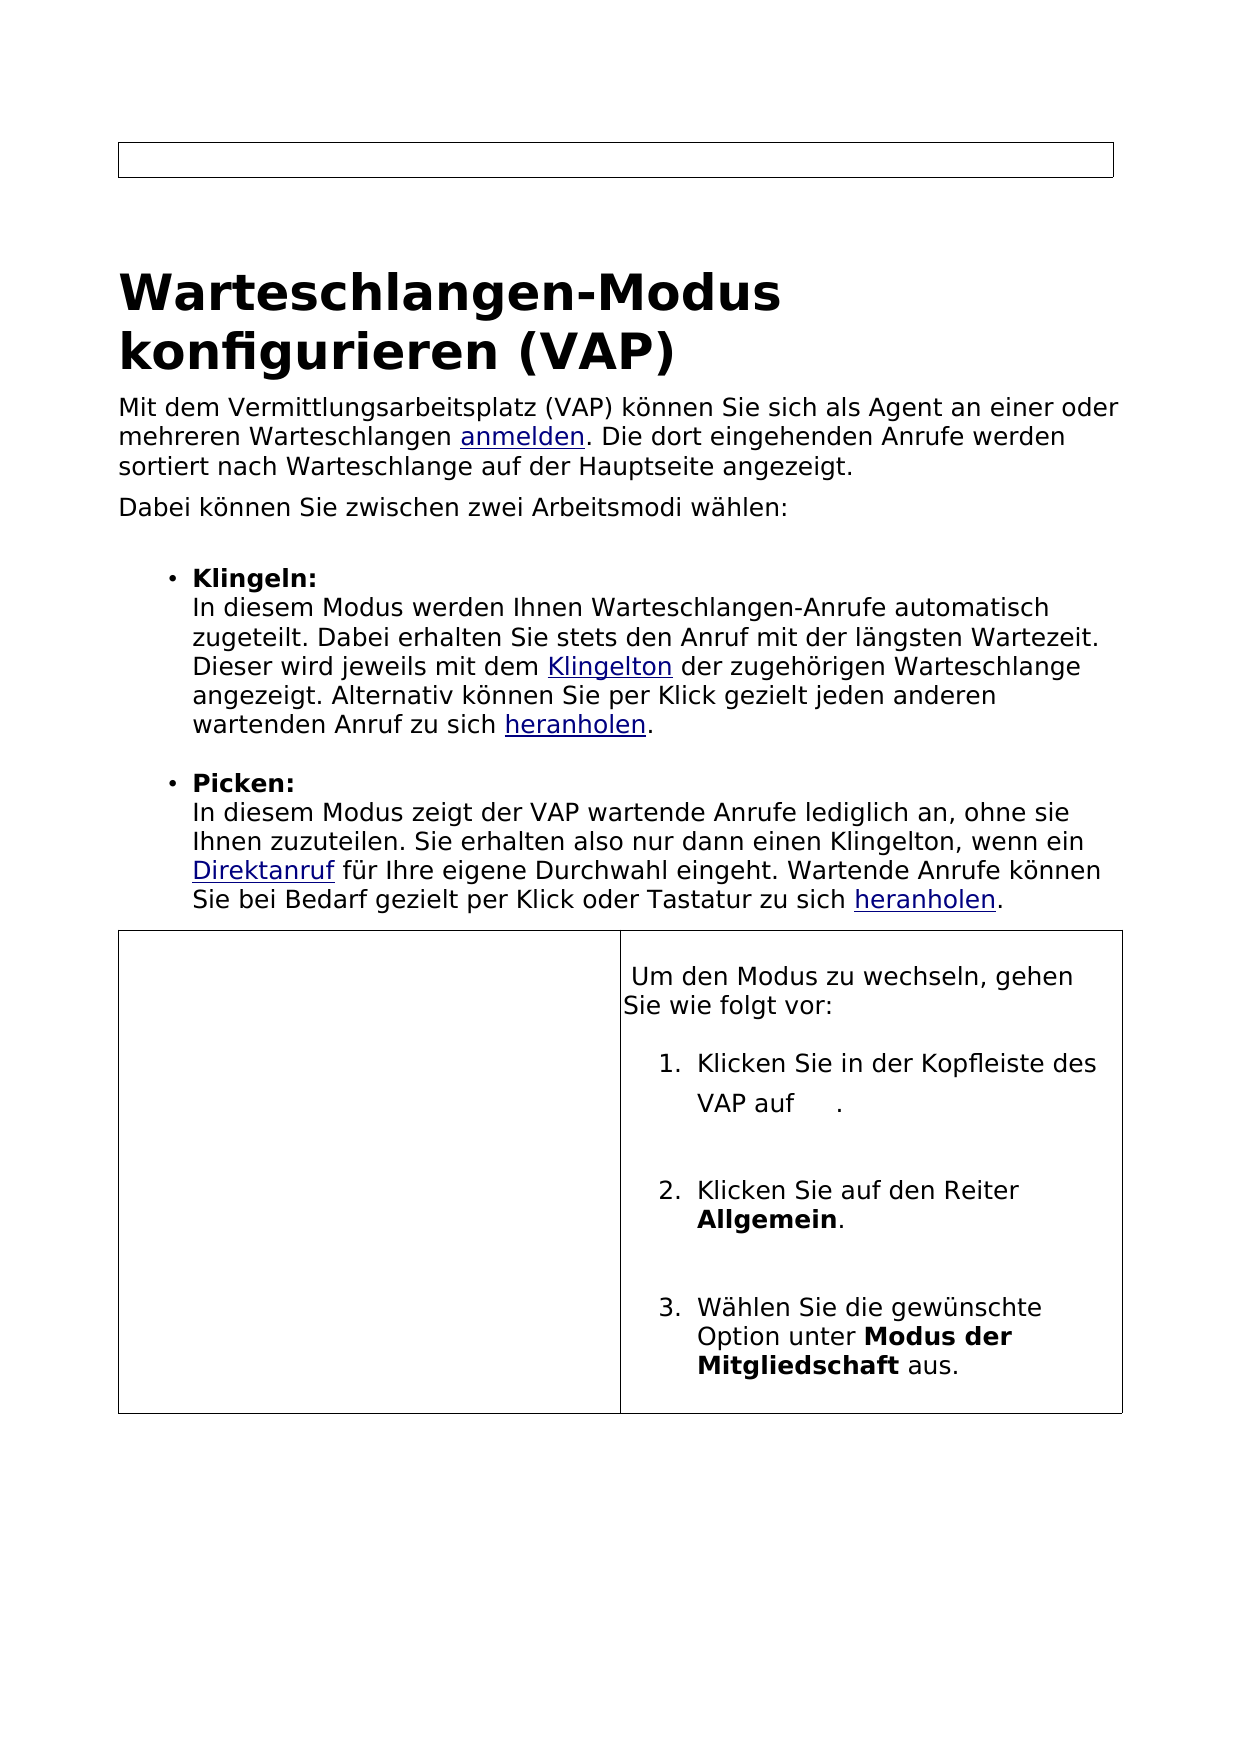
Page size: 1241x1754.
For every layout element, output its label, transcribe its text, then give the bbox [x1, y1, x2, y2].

table_header [119, 143, 1113, 177]
list Picken: In diesem Modus zeigt der VAP wartende Anrufe lediglich an, ohne sie Ihnen zuzuteilen. Sie erhalten also nur dann einen Klingelton, wenn ein Direktanruf für Ihre eigene Durchwahl eingeht. Wartende Anrufe können Sie bei Bedarf gezielt per Klick oder Tastatur zu sich heranholen. [177, 769, 1122, 915]
subtitle Warteschlangen-Modus konfigurieren (VAP) [118, 264, 1122, 381]
table_header [119, 931, 620, 1413]
text Dabei können Sie zwischen zwei Arbeitsmodi wählen: [118, 493, 1122, 522]
list Klingeln: In diesem Modus werden Ihnen Warteschlangen-Anrufe automatisch zugeteilt. Dabei erhalten Sie stets den Anruf mit der längsten Wartezeit. Dieser wird jeweils mit dem Klingelton der zugehörigen Warteschlange angezeigt. Alternativ können Sie per Klick gezielt jeden anderen wartenden Anruf zu sich heranholen. [177, 564, 1122, 739]
text Mit dem Vermittlungsarbeitsplatz (VAP) können Sie sich als Agent an einer oder mehreren Warteschlangen anmelden. Die dort eingehenden Anrufe werden sortiert nach Warteschlange auf der Hauptseite angezeigt. [118, 393, 1122, 481]
table_header Um den Modus zu wechseln, gehen Sie wie folgt vor: Klicken Sie in der Kopfleiste des VAP auf . Klicken Sie auf den Reiter Allgemein. Wählen Sie die gewünschte Option unter Modus der Mitgliedschaft aus. [621, 931, 1122, 1413]
